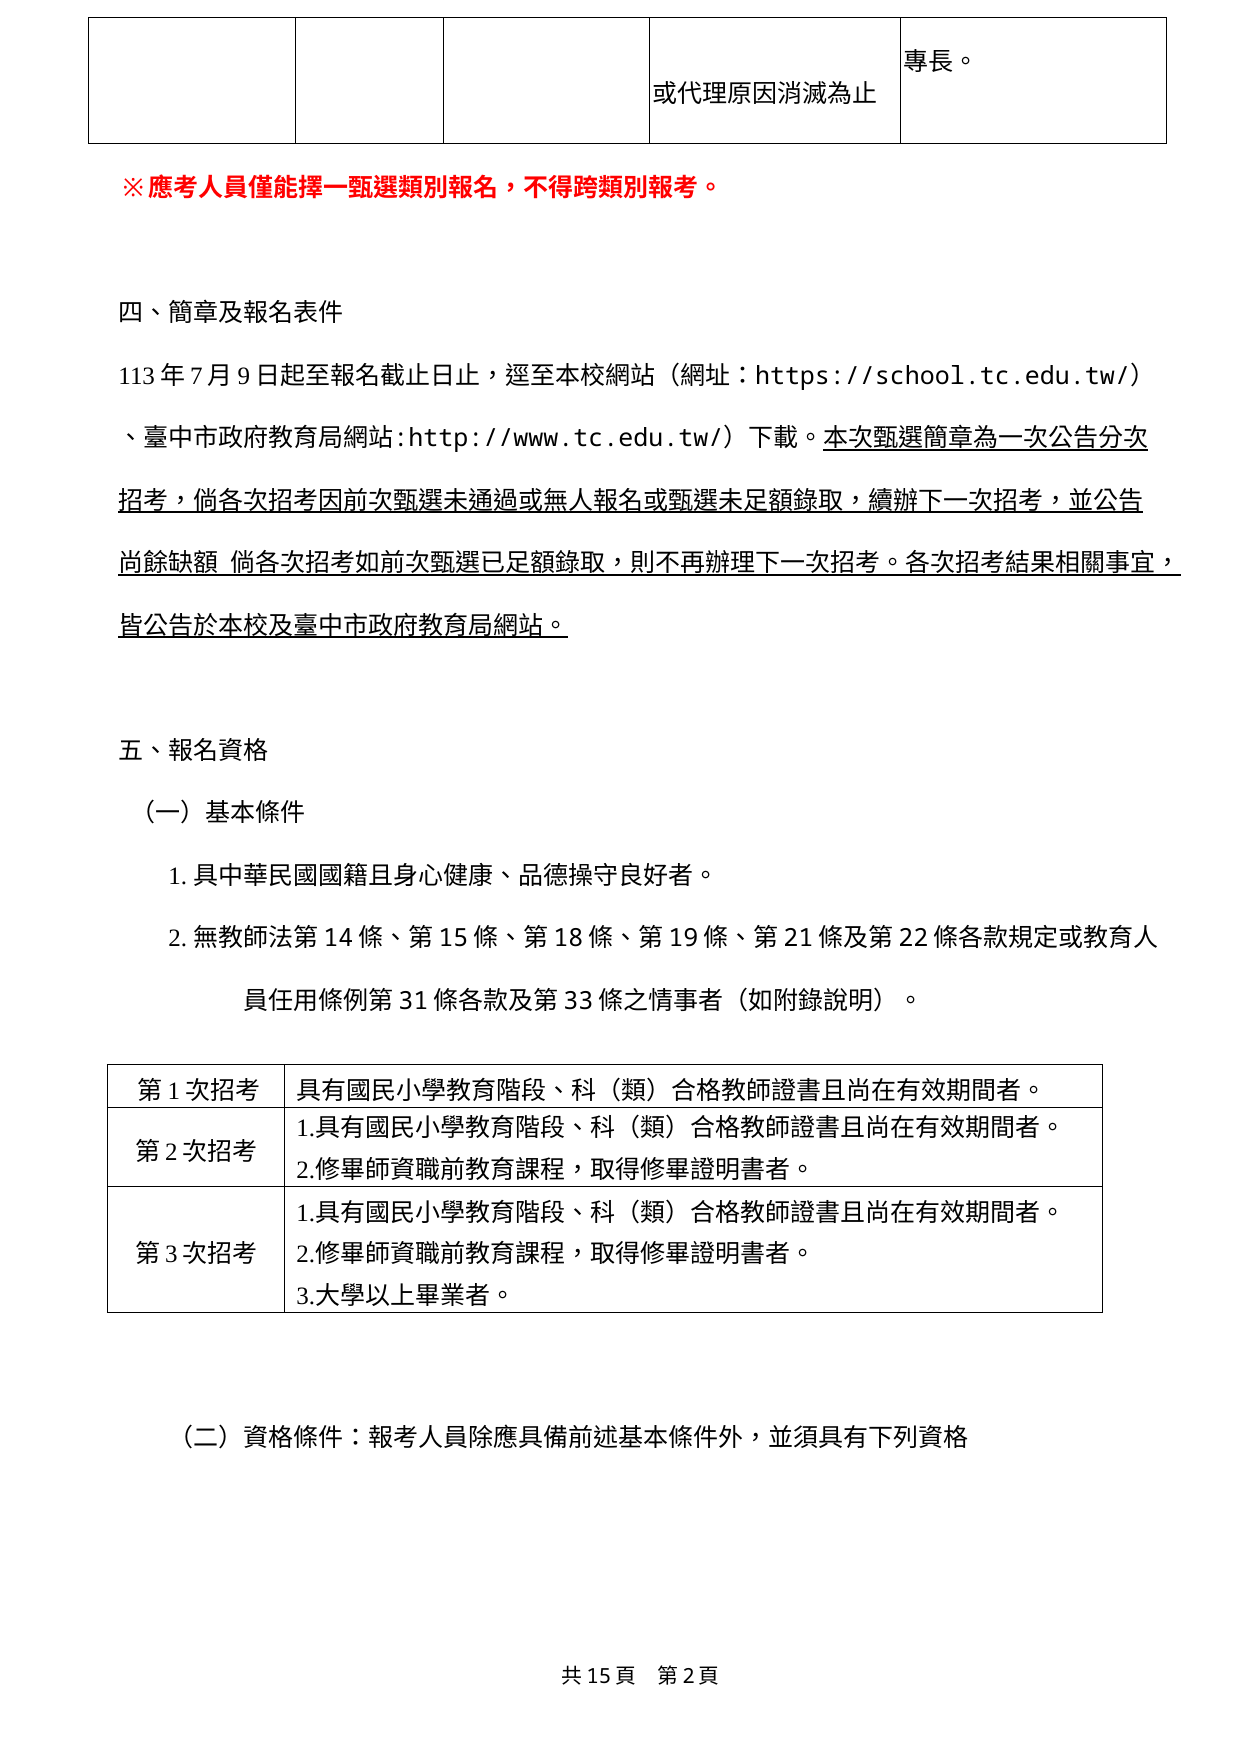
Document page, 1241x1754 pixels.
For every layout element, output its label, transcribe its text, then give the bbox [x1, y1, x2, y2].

table_cell 1.具有國民小學教育階段、科（類）合格教師證書且尚在有效期間者。 2.修畢師資職前教育課程，取得修畢證明書者。 3.大學以上畢業者。 [285, 1187, 1102, 1312]
table_cell 第2次招考 [108, 1108, 284, 1186]
text 四、簡章及報名表件 113年7月9日起至報名截止日止，逕至本校網站（網址：https://school.tc.edu.tw/）、臺中市政府教育局網站:http://www.tc.edu.tw/）下載。本次甄選簡章為一次公告分次招考，倘各次招考因前次甄選未通過或無人報名或甄選未足額錄取，續辦下一次招考，並公告尚餘缺額 倘各次招考如前次甄選已足額錄取，則不再辦理下一次招考。各次招考結果相關事宜，皆公告於本校及臺中市政府教育局網站。 [118, 207, 1162, 574]
text 2. 無教師法第14條、第15條、第18條、第19條、第21條及第22條各款規定或教育人員任用條例第31條各款及第33條之情事者（如附錄說明）。 [118, 894, 1162, 1019]
table_cell 第3次招考 [108, 1187, 284, 1312]
text 五、報名資格 [118, 707, 1162, 769]
table_header 第1次招考 [108, 1065, 284, 1107]
text ※應考人員僅能擇一甄選類別報名，不得跨類別報考。 [118, 144, 1162, 207]
table_cell [89, 18, 295, 143]
text 1. 具中華民國國籍且身心健康、品德操守良好者。 [118, 832, 1162, 894]
table_header 具有國民小學教育階段、科（類）合格教師證書且尚在有效期間者。 [285, 1065, 1102, 1107]
text （一）基本條件 [118, 769, 1162, 832]
table_cell [444, 18, 649, 143]
table_cell [296, 18, 443, 143]
table_cell 1.具有國民小學教育階段、科（類）合格教師證書且尚在有效期間者。 2.修畢師資職前教育課程，取得修畢證明書者。 [285, 1108, 1102, 1186]
table_cell 專長。 [901, 18, 1166, 143]
text 四、簡章及報名表件 113年7月9日起至報名截止日止，逕至本校網站（網址：https://school.tc.edu.tw/）、臺中市政府教育局網站:http://www.tc.edu.tw/）下載。本次甄選簡章為一次公告分次招考，倘各次招考因前次甄選未通過或無人報名或甄選未足額錄取，續辦下一次招考，並公告尚餘缺額 倘各次招考如前次甄選已足額錄取，則不再辦理下一次招考。各次招考結果相關事宜，皆公告於本校及臺中市政府教育局網站。 [118, 576, 1162, 644]
text （二）資格條件：報考人員除應具備前述基本條件外，並須具有下列資格 [118, 1019, 1162, 1457]
table_cell 或代理原因消滅為止 [650, 18, 900, 143]
